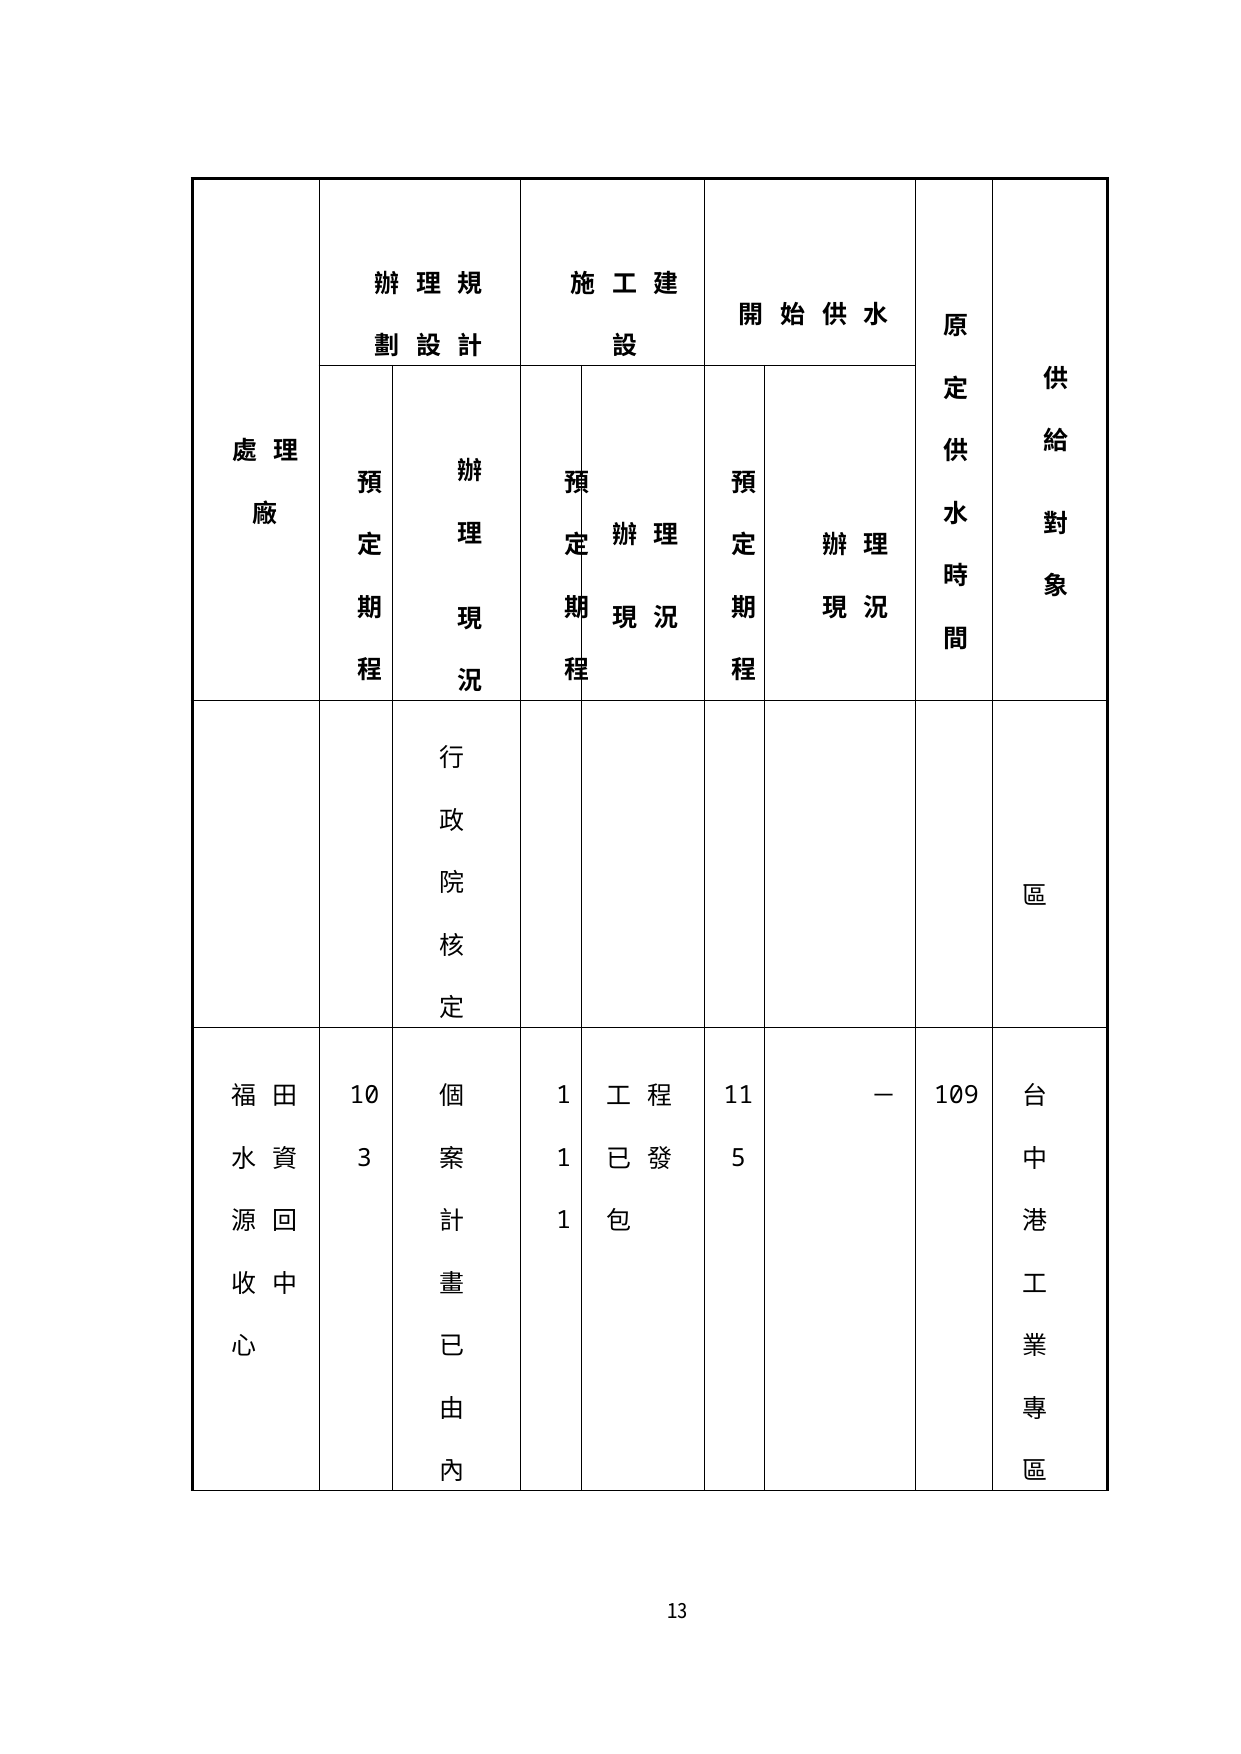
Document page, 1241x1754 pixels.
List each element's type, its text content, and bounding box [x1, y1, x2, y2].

table_cell 辦理現況 [765, 366, 915, 700]
table_cell [320, 701, 392, 1027]
table_cell 103 [320, 1028, 392, 1490]
table_cell 辦理 現況 [393, 366, 520, 700]
table_cell [916, 701, 992, 1027]
table_cell 福田水資源回收中心 [194, 1028, 319, 1490]
table_cell 預定期程 [521, 366, 581, 700]
table_cell [194, 701, 319, 1027]
table_cell 115 [705, 1028, 764, 1490]
table_cell 109 [916, 1028, 992, 1490]
table_cell 辦理 現況 [582, 366, 704, 700]
table_cell 111 [521, 1028, 581, 1490]
table_cell 工程已發包 [582, 1028, 704, 1490]
table_cell 預定期程 [705, 366, 764, 700]
table_cell 區 [993, 701, 1106, 1027]
table_header 處理廠 [194, 180, 319, 700]
table_cell 預定期程 [320, 366, 392, 700]
table_cell [521, 701, 581, 1027]
table_cell － [765, 1028, 915, 1490]
table_cell [705, 701, 764, 1027]
table_header 施工建設 [521, 180, 704, 365]
table_header 開始供水 [705, 180, 915, 365]
table_cell 台中港工業專區 [993, 1028, 1106, 1490]
table_cell － [765, 701, 915, 1027]
table_header 辦理規劃設計 [320, 180, 520, 365]
table_cell [582, 701, 704, 1027]
table_header 供給 對象 [993, 180, 1106, 700]
table_header 原定供水時間 [916, 180, 992, 700]
table_cell 個案計畫已由內 [393, 1028, 520, 1490]
table_cell 行政院核定 [393, 701, 520, 1027]
